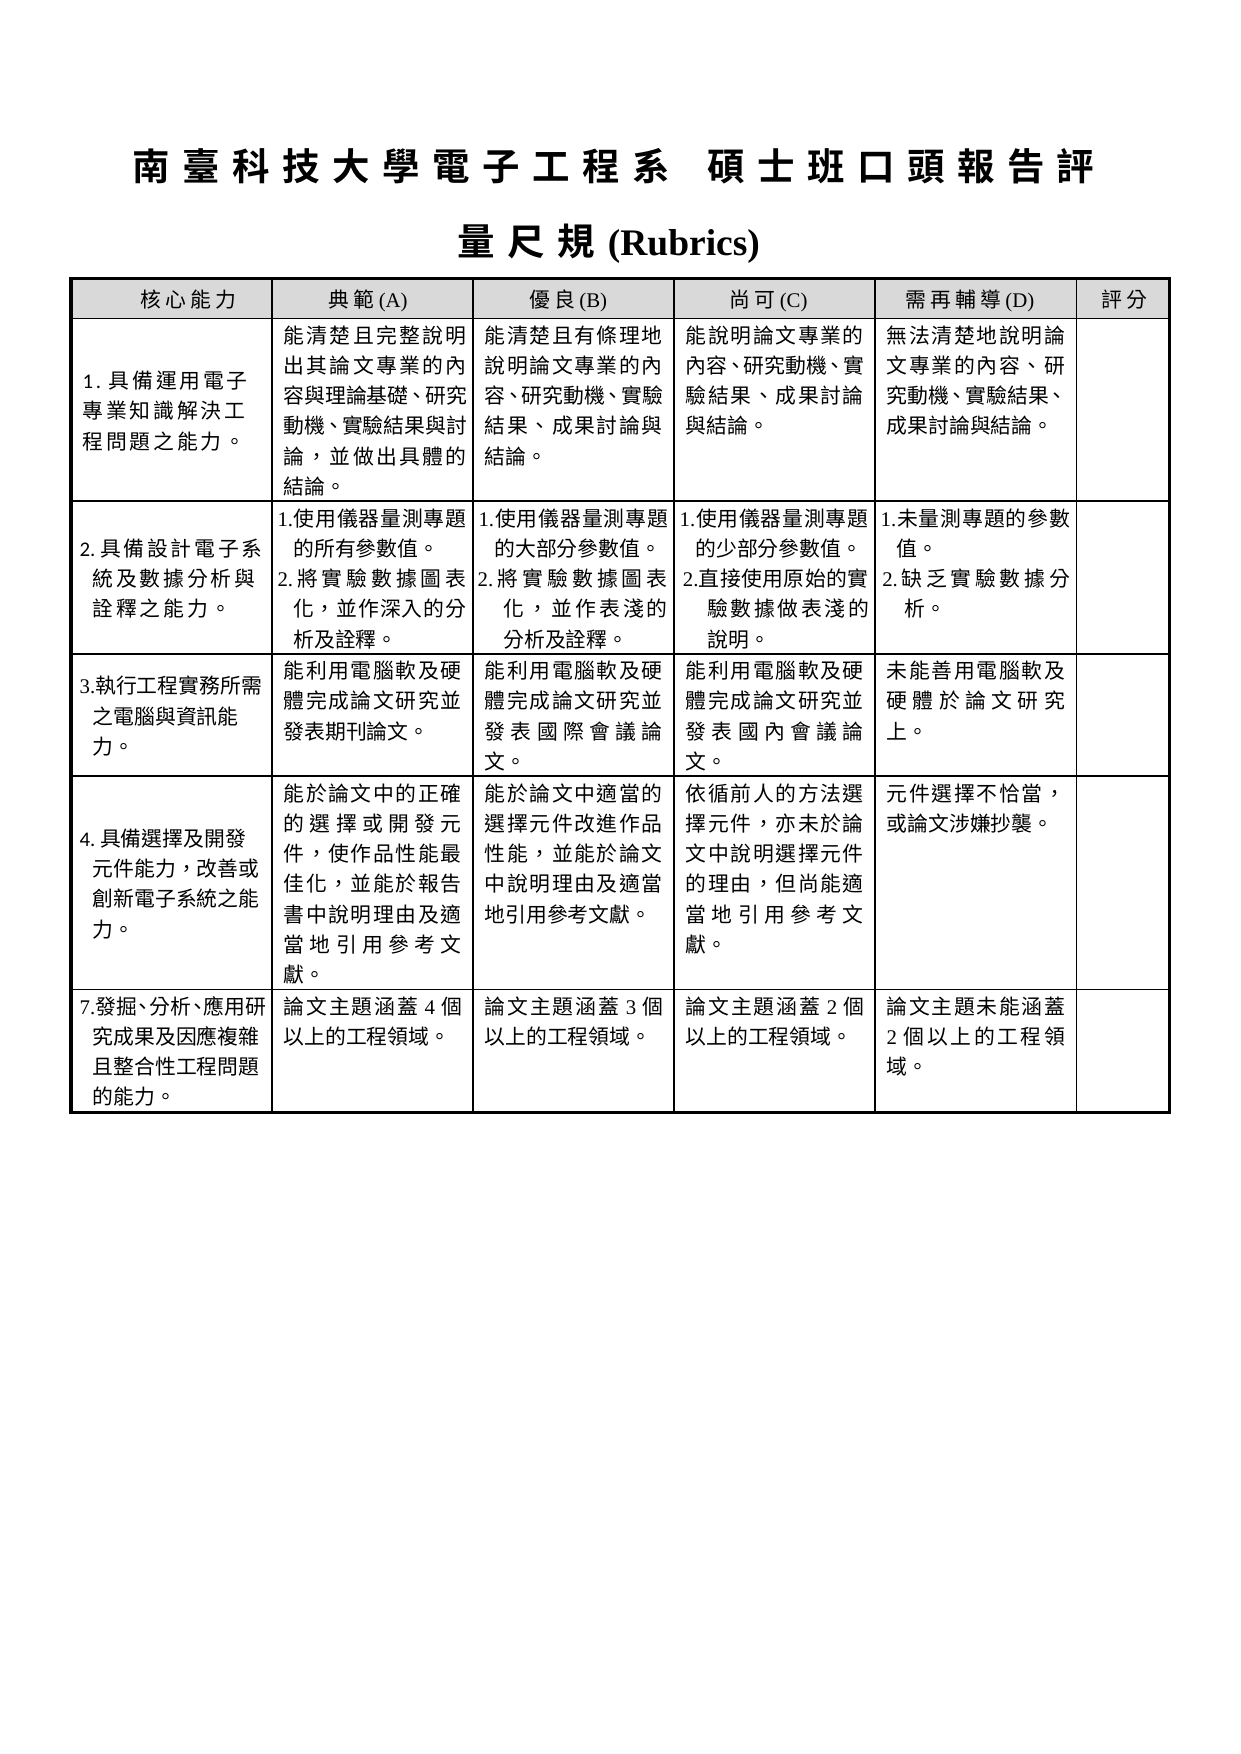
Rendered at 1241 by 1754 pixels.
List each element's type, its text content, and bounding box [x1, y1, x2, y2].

table_cell 能利用電腦軟及硬體完成論文研究並發表國際會議論文。 [474, 655, 673, 775]
table_cell [1077, 777, 1168, 988]
table_cell 能清楚且完整說明出其論文專業的內容與理論基礎、研究動機、實驗結果與討論，並做出具體的結論。 [273, 319, 472, 500]
table_cell 能於論文中適當的選擇元件改進作品性能，並能於論文中說明理由及適當地引用參考文獻。 [474, 777, 673, 988]
table_header 典範(A) [273, 280, 472, 318]
table_cell 1.使用儀器量測專題的少部分參數值。 2.直接使用原始的實驗數據做表淺的說明。 [675, 502, 874, 653]
table_cell [1077, 502, 1168, 653]
table_cell 1. 具備運用電子專業知識解決工程問題之能力。 [73, 319, 271, 500]
table_cell 能清楚且有條理地說明論文專業的內容、研究動機、實驗結果、成果討論與結論。 [474, 319, 673, 500]
table_cell 3.執行工程實務所需之電腦與資訊能力。 [73, 655, 271, 775]
table_cell 依循前人的方法選擇元件，亦未於論文中說明選擇元件的理由，但尚能適當地引用參考文獻。 [675, 777, 874, 988]
table_header 尚可(C) [675, 280, 874, 318]
table_cell 1.使用儀器量測專題的大部分參數值。 2.將實驗數據圖表化，並作表淺的分析及詮釋。 [474, 502, 673, 653]
table_header 核心能力 [73, 280, 271, 318]
table_cell 7.發掘、分析、應用研究成果及因應複雜且整合性工程問題的能力。 [73, 990, 271, 1111]
table_header 評分 [1077, 280, 1168, 318]
table_cell 論文主題涵蓋2個以上的工程領域。 [675, 990, 874, 1111]
table_cell 論文主題涵蓋3個以上的工程領域。 [474, 990, 673, 1111]
table_cell 4. 具備選擇及開發元件能力，改善或創新電子系統之能力。 [73, 777, 271, 988]
table_cell 論文主題涵蓋4個以上的工程領域。 [273, 990, 472, 1111]
table_cell 論文主題未能涵蓋2個以上的工程領域。 [876, 990, 1076, 1111]
table_cell 1.未量測專題的參數值。 2.缺乏實驗數據分析。 [876, 502, 1076, 653]
table_cell 能利用電腦軟及硬體完成論文研究並發表國內會議論文。 [675, 655, 874, 775]
table_cell 2. 具備設計電子系統及數據分析與詮釋之能力。 [73, 502, 271, 653]
table_cell 未能善用電腦軟及硬體於論文研究上。 [876, 655, 1076, 775]
table_cell 1.使用儀器量測專題的所有參數值。 2.將實驗數據圖表化，並作深入的分析及詮釋。 [273, 502, 472, 653]
table_cell 能於論文中的正確的選擇或開發元件，使作品性能最佳化，並能於報告書中說明理由及適當地引用參考文獻。 [273, 777, 472, 988]
table_header 需再輔導(D) [876, 280, 1076, 318]
table_cell 元件選擇不恰當，或論文涉嫌抄襲。 [876, 777, 1076, 988]
text 南臺科技大學電子工程系 碩士班口頭報告評量尺規(Rubrics) [120, 127, 1120, 277]
table_cell [1077, 990, 1168, 1111]
table_cell 無法清楚地說明論文專業的內容、研究動機、實驗結果、成果討論與結論。 [876, 319, 1076, 500]
table_cell 能說明論文專業的內容、研究動機、實驗結果、成果討論與結論。 [675, 319, 874, 500]
table_cell [1077, 319, 1168, 500]
table_header 優良(B) [474, 280, 673, 318]
table_cell 能利用電腦軟及硬體完成論文研究並發表期刊論文。 [273, 655, 472, 775]
table_cell [1077, 655, 1168, 775]
